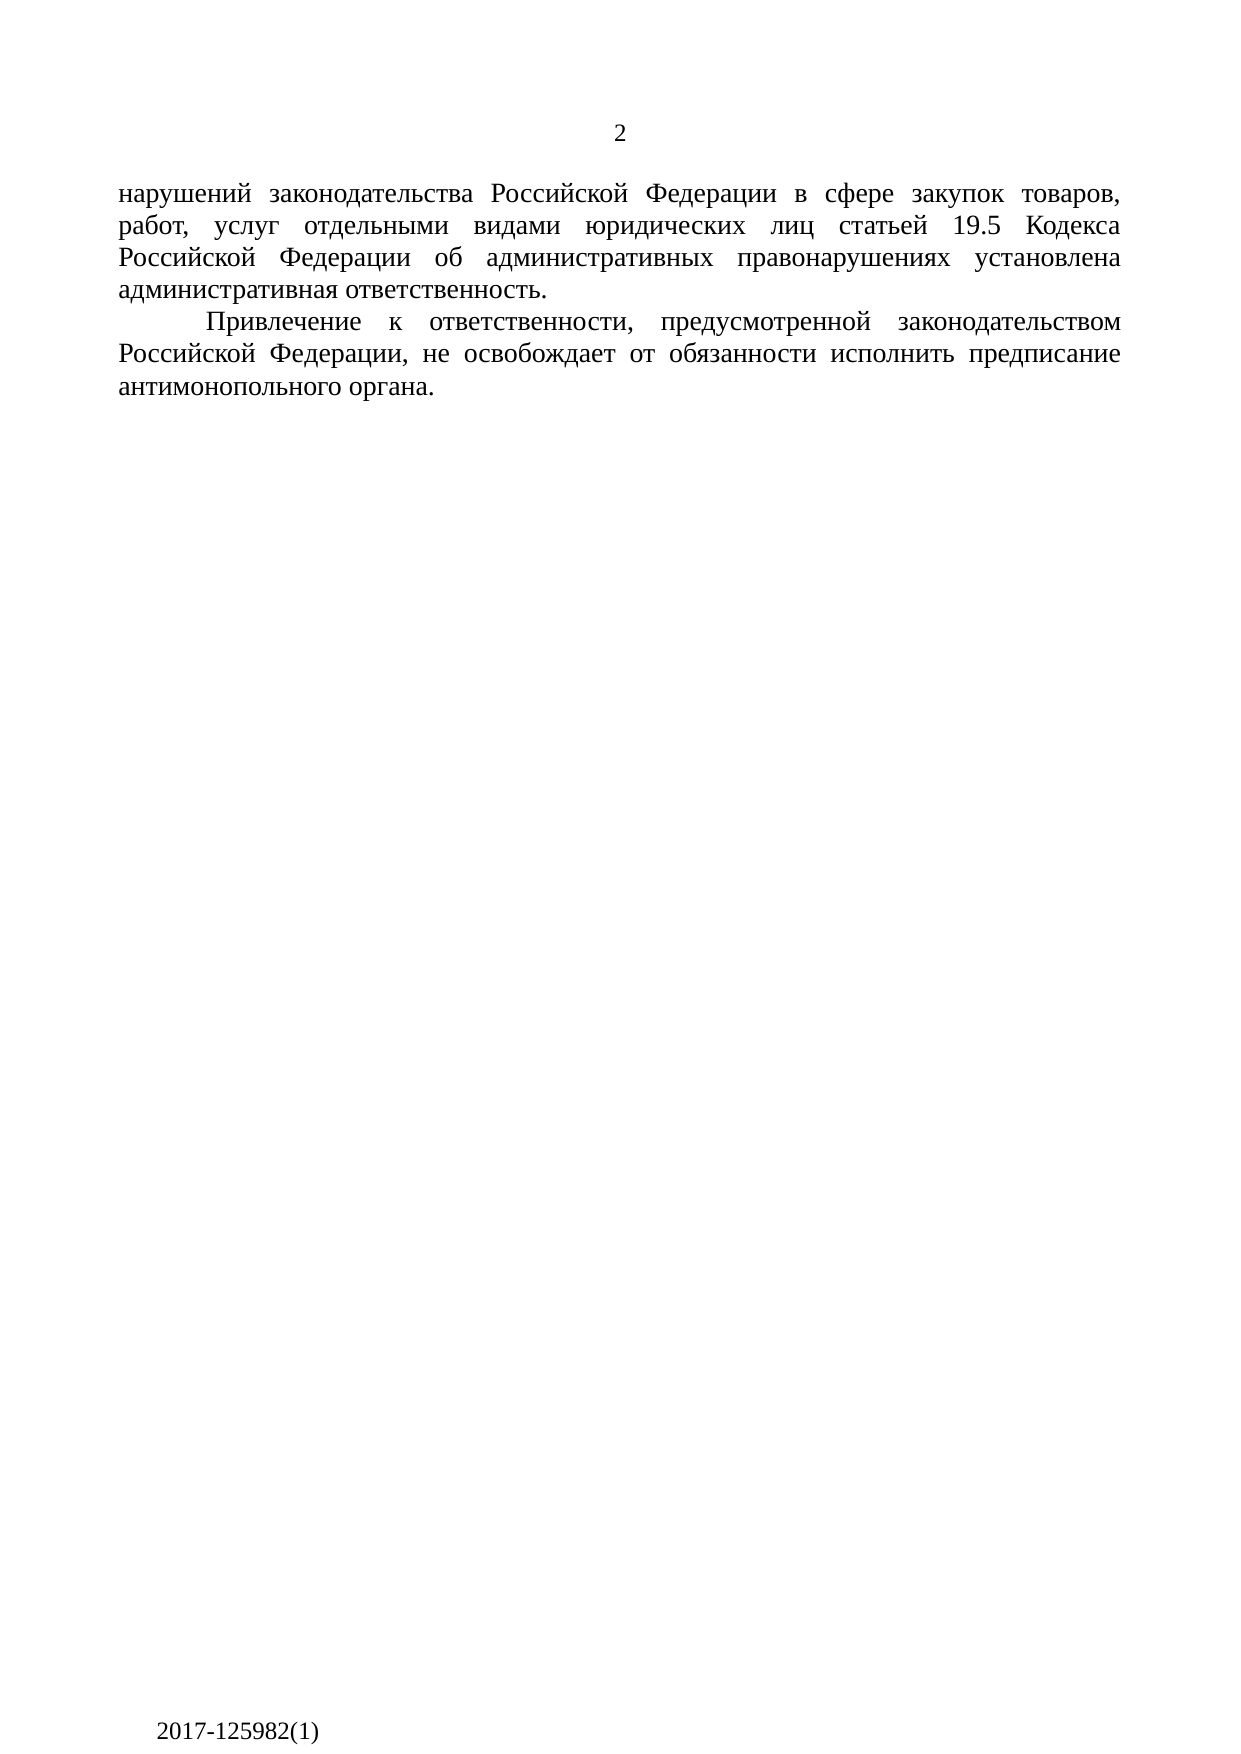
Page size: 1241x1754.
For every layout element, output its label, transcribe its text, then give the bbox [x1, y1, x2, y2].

text Привлечение к ответственности, предусмотренной законодательством Российской Федерации, не освобождает от обязанности исполнить предписание антимонопольного органа. [118, 305, 1122, 401]
text нарушений законодательства Российской Федерации в сфере закупок товаров, работ, услуг отдельными видами юридических лиц статьей 19.5 Кодекса Российской Федерации об административных правонарушениях установлена административная ответственность. [118, 176, 1122, 305]
